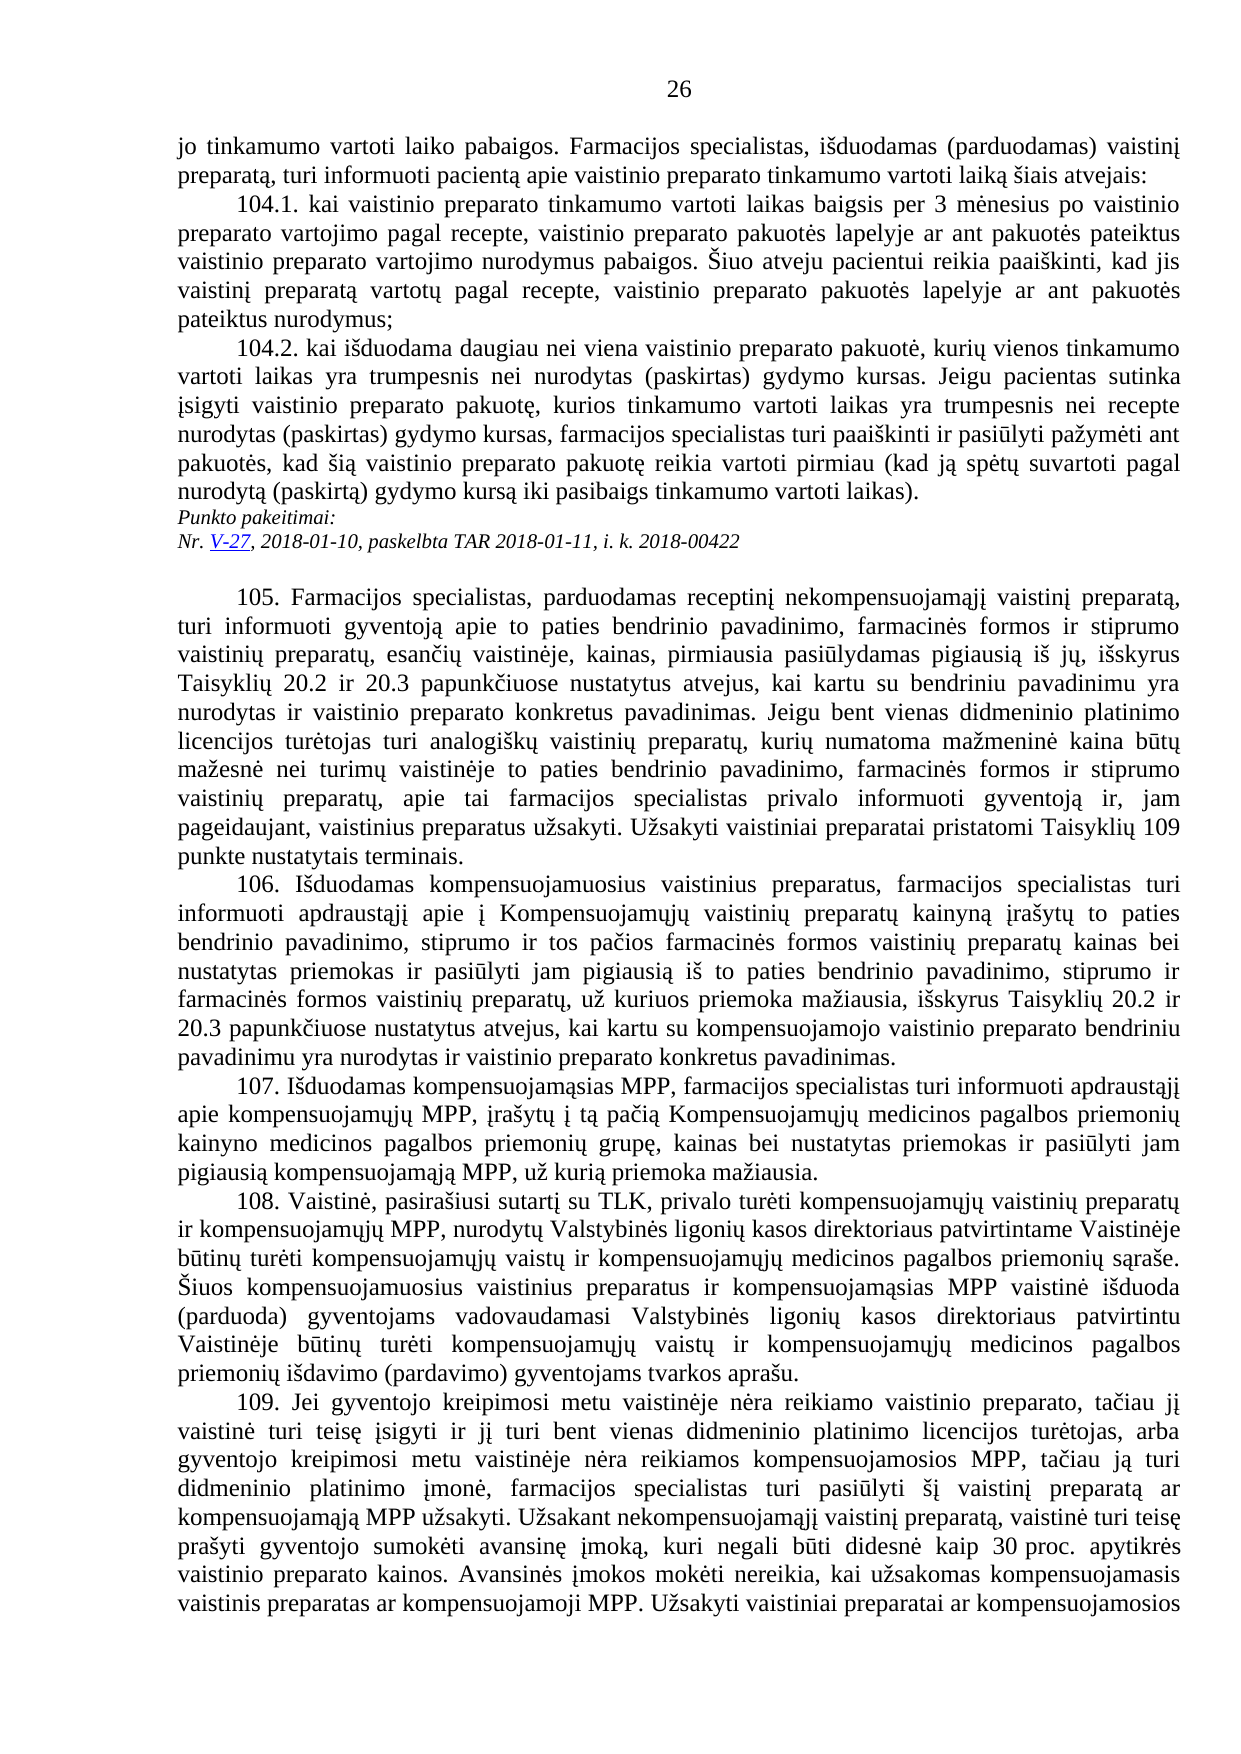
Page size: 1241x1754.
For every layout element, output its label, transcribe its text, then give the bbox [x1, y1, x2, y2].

text Punkto pakeitimai: [177, 505, 1181, 529]
text 104.1. kai vaistinio preparato tinkamumo vartoti laikas baigsis per 3 mėnesius po vaistinio preparato vartojimo pagal recepte, vaistinio preparato pakuotės lapelyje ar ant pakuotės pateiktus vaistinio preparato vartojimo nurodymus pabaigos. Šiuo atveju pacientui reikia paaiškinti, kad jis vaistinį preparatą vartotų pagal recepte, vaistinio preparato pakuotės lapelyje ar ant pakuotės pateiktus nurodymus; [177, 189, 1181, 333]
text 106. Išduodamas kompensuojamuosius vaistinius preparatus, farmacijos specialistas turi informuoti apdraustąjį apie į Kompensuojamųjų vaistinių preparatų kainyną įrašytų to paties bendrinio pavadinimo, stiprumo ir tos pačios farmacinės formos vaistinių preparatų kainas bei nustatytas priemokas ir pasiūlyti jam pigiausią iš to paties bendrinio pavadinimo, stiprumo ir farmacinės formos vaistinių preparatų, už kuriuos priemoka mažiausia, išskyrus Taisyklių 20.2 ir 20.3 papunkčiuose nustatytus atvejus, kai kartu su kompensuojamojo vaistinio preparato bendriniu pavadinimu yra nurodytas ir vaistinio preparato konkretus pavadinimas. [177, 869, 1181, 1071]
text 105. Farmacijos specialistas, parduodamas receptinį nekompensuojamąjį vaistinį preparatą, turi informuoti gyventoją apie to paties bendrinio pavadinimo, farmacinės formos ir stiprumo vaistinių preparatų, esančių vaistinėje, kainas, pirmiausia pasiūlydamas pigiausią iš jų, išskyrus Taisyklių 20.2 ir 20.3 papunkčiuose nustatytus atvejus, kai kartu su bendriniu pavadinimu yra nurodytas ir vaistinio preparato konkretus pavadinimas. Jeigu bent vienas didmeninio platinimo licencijos turėtojas turi analogiškų vaistinių preparatų, kurių numatoma mažmeninė kaina būtų mažesnė nei turimų vaistinėje to paties bendrinio pavadinimo, farmacinės formos ir stiprumo vaistinių preparatų, apie tai farmacijos specialistas privalo informuoti gyventoją ir, jam pageidaujant, vaistinius preparatus užsakyti. Užsakyti vaistiniai preparatai pristatomi Taisyklių 109 punkte nustatytais terminais. [177, 582, 1181, 869]
text jo tinkamumo vartoti laiko pabaigos. Farmacijos specialistas, išduodamas (parduodamas) vaistinį preparatą, turi informuoti pacientą apie vaistinio preparato tinkamumo vartoti laiką šiais atvejais: [177, 131, 1181, 189]
text 108. Vaistinė, pasirašiusi sutartį su TLK, privalo turėti kompensuojamųjų vaistinių preparatų ir kompensuojamųjų MPP, nurodytų Valstybinės ligonių kasos direktoriaus patvirtintame Vaistinėje būtinų turėti kompensuojamųjų vaistų ir kompensuojamųjų medicinos pagalbos priemonių sąraše. Šiuos kompensuojamuosius vaistinius preparatus ir kompensuojamąsias MPP vaistinė išduoda (parduoda) gyventojams vadovaudamasi Valstybinės ligonių kasos direktoriaus patvirtintu Vaistinėje būtinų turėti kompensuojamųjų vaistų ir kompensuojamųjų medicinos pagalbos priemonių išdavimo (pardavimo) gyventojams tvarkos aprašu. [177, 1186, 1181, 1387]
text 104.2. kai išduodama daugiau nei viena vaistinio preparato pakuotė, kurių vienos tinkamumo vartoti laikas yra trumpesnis nei nurodytas (paskirtas) gydymo kursas. Jeigu pacientas sutinka įsigyti vaistinio preparato pakuotę, kurios tinkamumo vartoti laikas yra trumpesnis nei recepte nurodytas (paskirtas) gydymo kursas, farmacijos specialistas turi paaiškinti ir pasiūlyti pažymėti ant pakuotės, kad šią vaistinio preparato pakuotę reikia vartoti pirmiau (kad ją spėtų suvartoti pagal nurodytą (paskirtą) gydymo kursą iki pasibaigs tinkamumo vartoti laikas). [177, 333, 1181, 505]
text 107. Išduodamas kompensuojamąsias MPP, farmacijos specialistas turi informuoti apdraustąjį apie kompensuojamųjų MPP, įrašytų į tą pačią Kompensuojamųjų medicinos pagalbos priemonių kainyno medicinos pagalbos priemonių grupę, kainas bei nustatytas priemokas ir pasiūlyti jam pigiausią kompensuojamąją MPP, už kurią priemoka mažiausia. [177, 1071, 1181, 1186]
text 109. Jei gyventojo kreipimosi metu vaistinėje nėra reikiamo vaistinio preparato, tačiau jį vaistinė turi teisę įsigyti ir jį turi bent vienas didmeninio platinimo licencijos turėtojas, arba gyventojo kreipimosi metu vaistinėje nėra reikiamos kompensuojamosios MPP, tačiau ją turi didmeninio platinimo įmonė, farmacijos specialistas turi pasiūlyti šį vaistinį preparatą ar kompensuojamąją MPP užsakyti. Užsakant nekompensuojamąjį vaistinį preparatą, vaistinė turi teisę prašyti gyventojo sumokėti avansinę įmoką, kuri negali būti didesnė kaip 30 proc. apytikrės vaistinio preparato kainos. Avansinės įmokos mokėti nereikia, kai užsakomas kompensuojamasis vaistinis preparatas ar kompensuojamoji MPP. Užsakyti vaistiniai preparatai ar kompensuojamosios [177, 1387, 1181, 1617]
text Nr. V-27, 2018-01-10, paskelbta TAR 2018-01-11, i. k. 2018-00422 [177, 529, 1181, 553]
